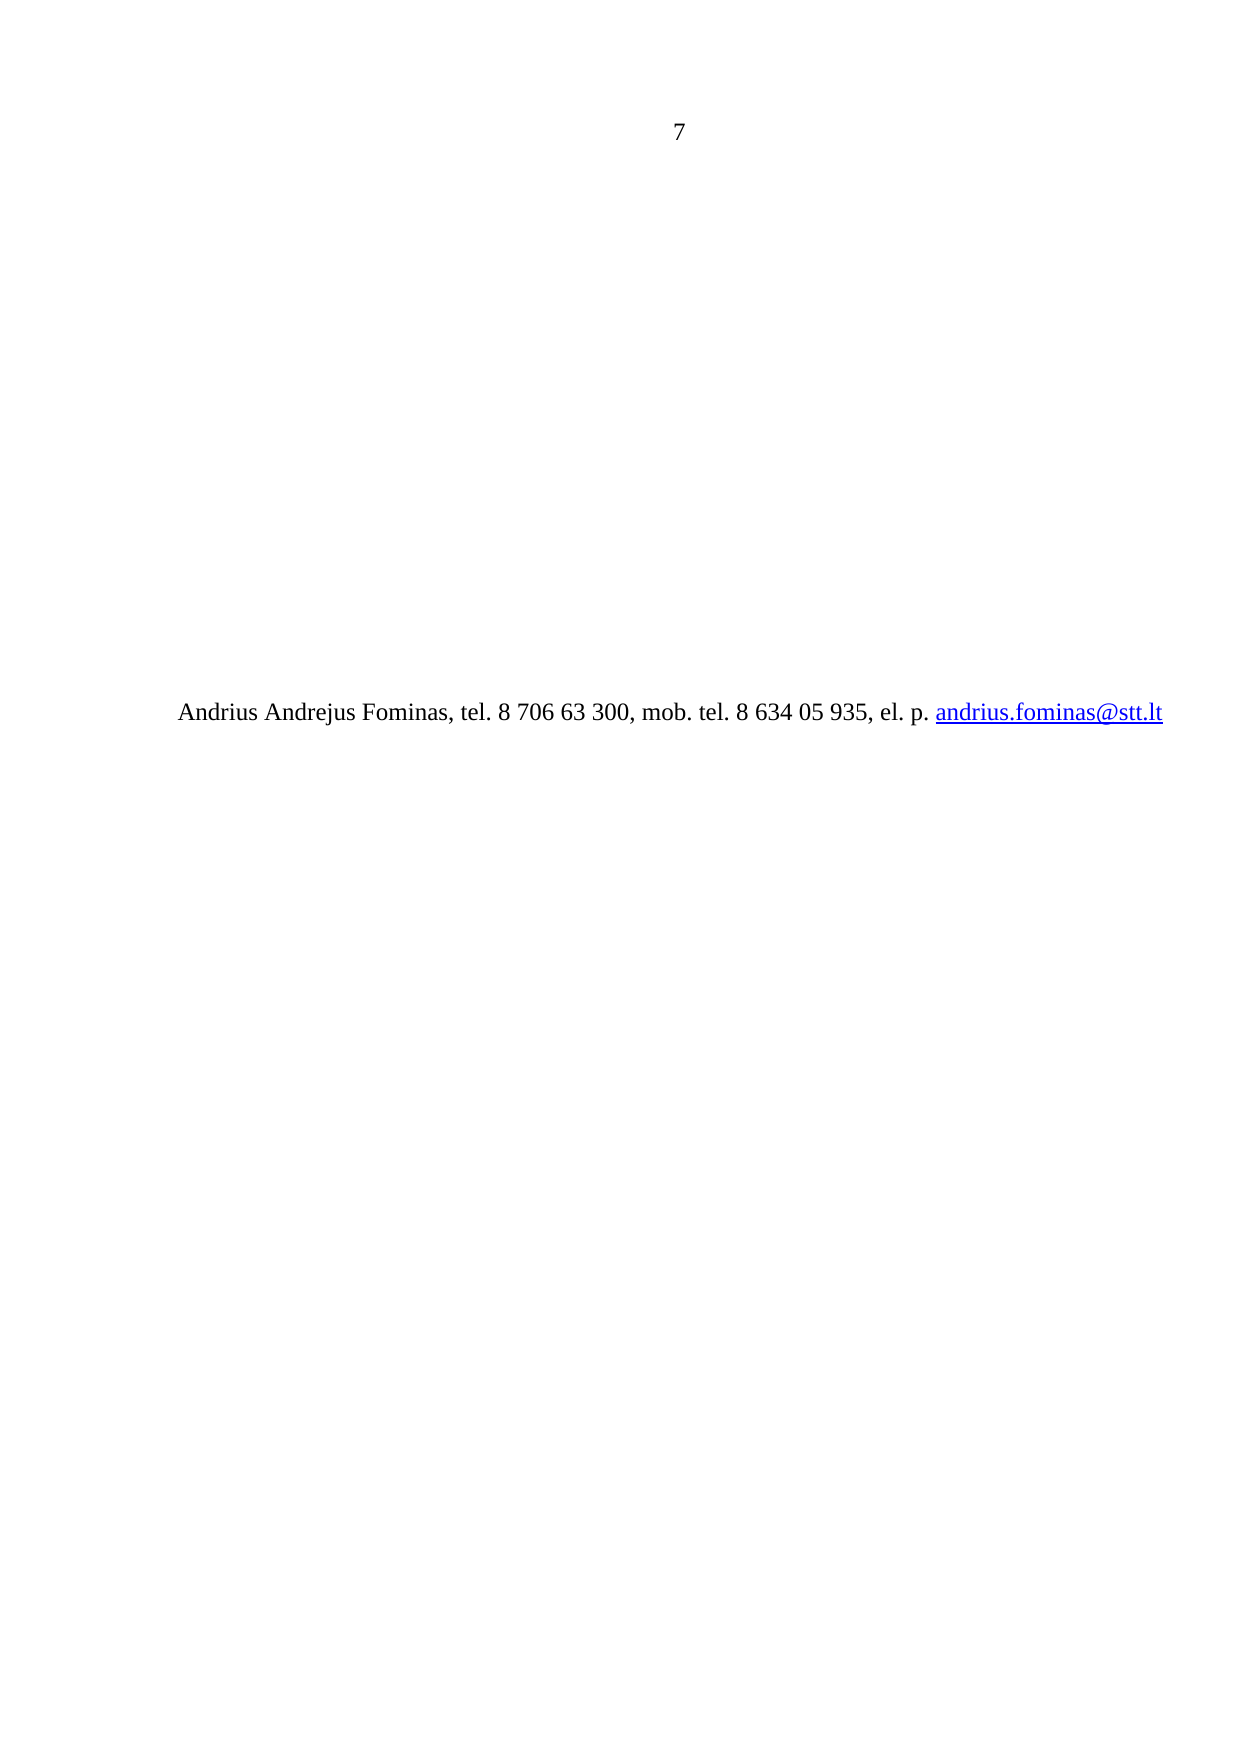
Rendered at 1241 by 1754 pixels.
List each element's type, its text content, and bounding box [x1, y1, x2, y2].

text Andrius Andrejus Fominas, tel. 8 706 63 300, mob. tel. 8 634 05 935, el. p. andrius.fominas@stt.lt [177, 697, 1181, 726]
